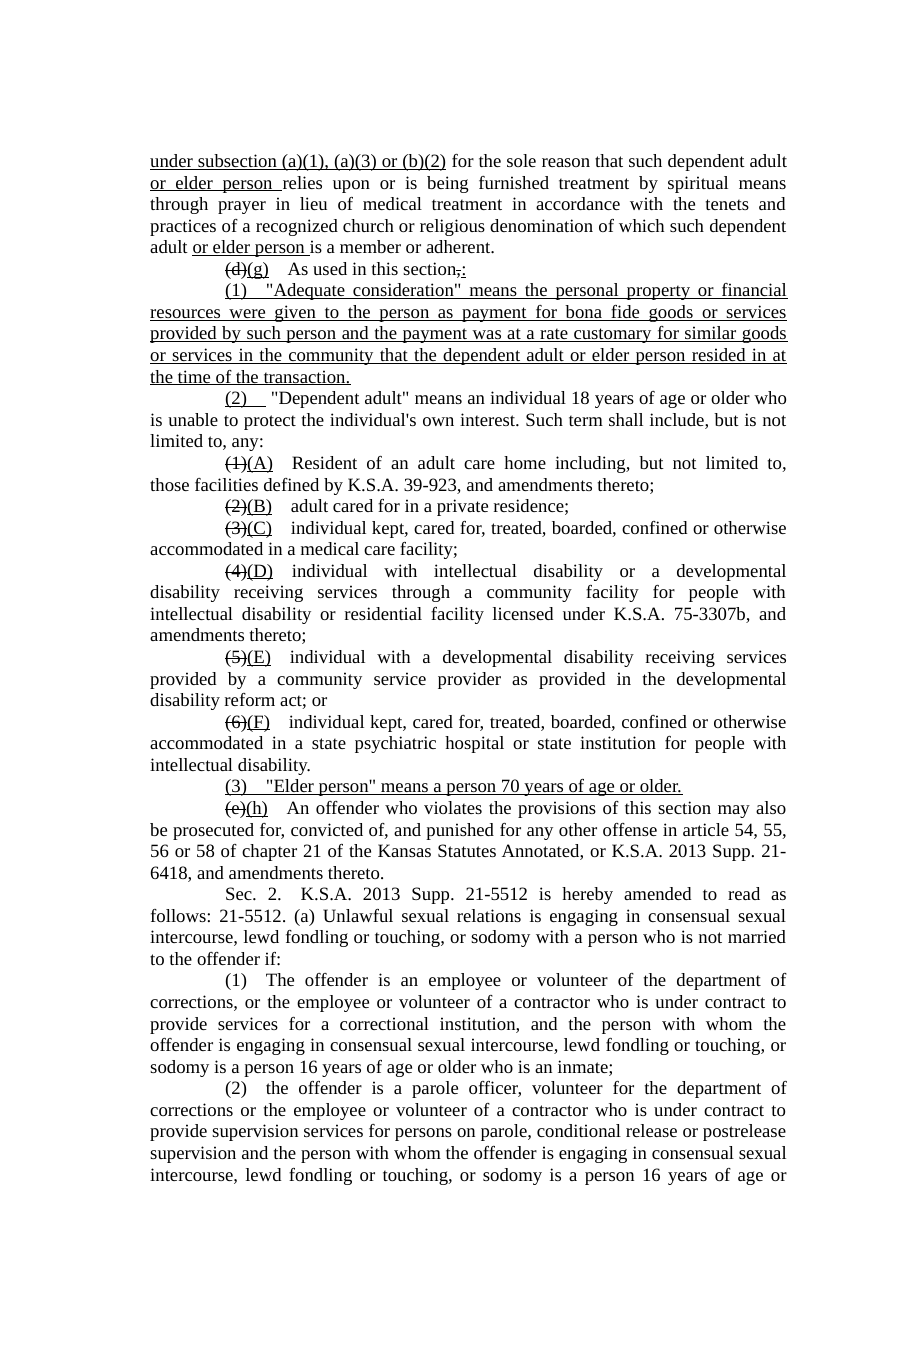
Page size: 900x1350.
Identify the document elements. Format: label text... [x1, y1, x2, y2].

text (d)(g) As used in this section,: [150, 258, 787, 279]
text (e)(h) An offender who violates the provisions of this section may also be prosecuted for, convicted of, and punished for any other offense in article 54, 55, 56 or 58 of chapter 21 of the Kansas Statutes Annotated, or K.S.A. 2013 Supp. 21-6418, and amendments thereto. [150, 797, 787, 883]
text the time of the transaction. [150, 364, 787, 387]
text (2)(B) adult cared for in a private residence; [150, 495, 787, 517]
text or services in the community that the dependent adult or elder person resided in at [150, 342, 787, 363]
text (4)(D) individual with intellectual disability or a developmental disability receiving services through a community facility for people with intellectual disability or residential facility licensed under K.S.A. 75-3307b, and amendments thereto; [150, 560, 787, 646]
text (1)(A) Resident of an adult care home including, but not limited to, those facilities defined by K.S.A. 39-923, and amendments thereto; [150, 452, 787, 495]
text (6)(F) individual kept, cared for, treated, boarded, confined or otherwise accommodated in a state psychiatric hospital or state institution for people with intellectual disability. [150, 711, 787, 775]
text (1) The offender is an employee or volunteer of the department of corrections, or the employee or volunteer of a contractor who is under contract to provide services for a correctional institution, and the person with whom the offender is engaging in consensual sexual intercourse, lewd fondling or touching, or sodomy is a person 16 years of age or older who is an inmate; [150, 969, 787, 1077]
text (2) the offender is a parole officer, volunteer for the department of corrections or the employee or volunteer of a contractor who is under contract to provide supervision services for persons on parole, conditional release or postrelease supervision and the person with whom the offender is engaging in consensual sexual intercourse, lewd fondling or touching, or sodomy is a person 16 years of age or [150, 1077, 787, 1185]
text (2) "Dependent adult" means an individual 18 years of age or older who is unable to protect the individual's own interest. Such term shall include, but is not limited to, any: [150, 387, 787, 452]
text (3)(C) individual kept, cared for, treated, boarded, confined or otherwise accommodated in a medical care facility; [150, 517, 787, 560]
text (5)(E) individual with a developmental disability receiving services provided by a community service provider as provided in the developmental disability reform act; or [150, 646, 787, 711]
text (3) "Elder person" means a person 70 years of age or older. [150, 775, 787, 797]
text under subsection (a)(1), (a)(3) or (b)(2) for the sole reason that such dependent adult or elder person relies upon or is being furnished treatment by spiritual means through prayer in lieu of medical treatment in accordance with the tenets and practices of a recognized church or religious denomination of which such dependent adult or elder person is a member or adherent. [150, 150, 787, 258]
text Sec. 2. K.S.A. 2013 Supp. 21-5512 is hereby amended to read as follows: 21-5512. (a) Unlawful sexual relations is engaging in consensual sexual intercourse, lewd fondling or touching, or sodomy with a person who is not married to the offender if: [150, 883, 787, 969]
text provided by such person and the payment was at a rate customary for similar goods [150, 321, 787, 341]
text (1) "Adequate consideration" means the personal property or financial resources were given to the person as payment for bona fide goods or services [150, 279, 787, 320]
